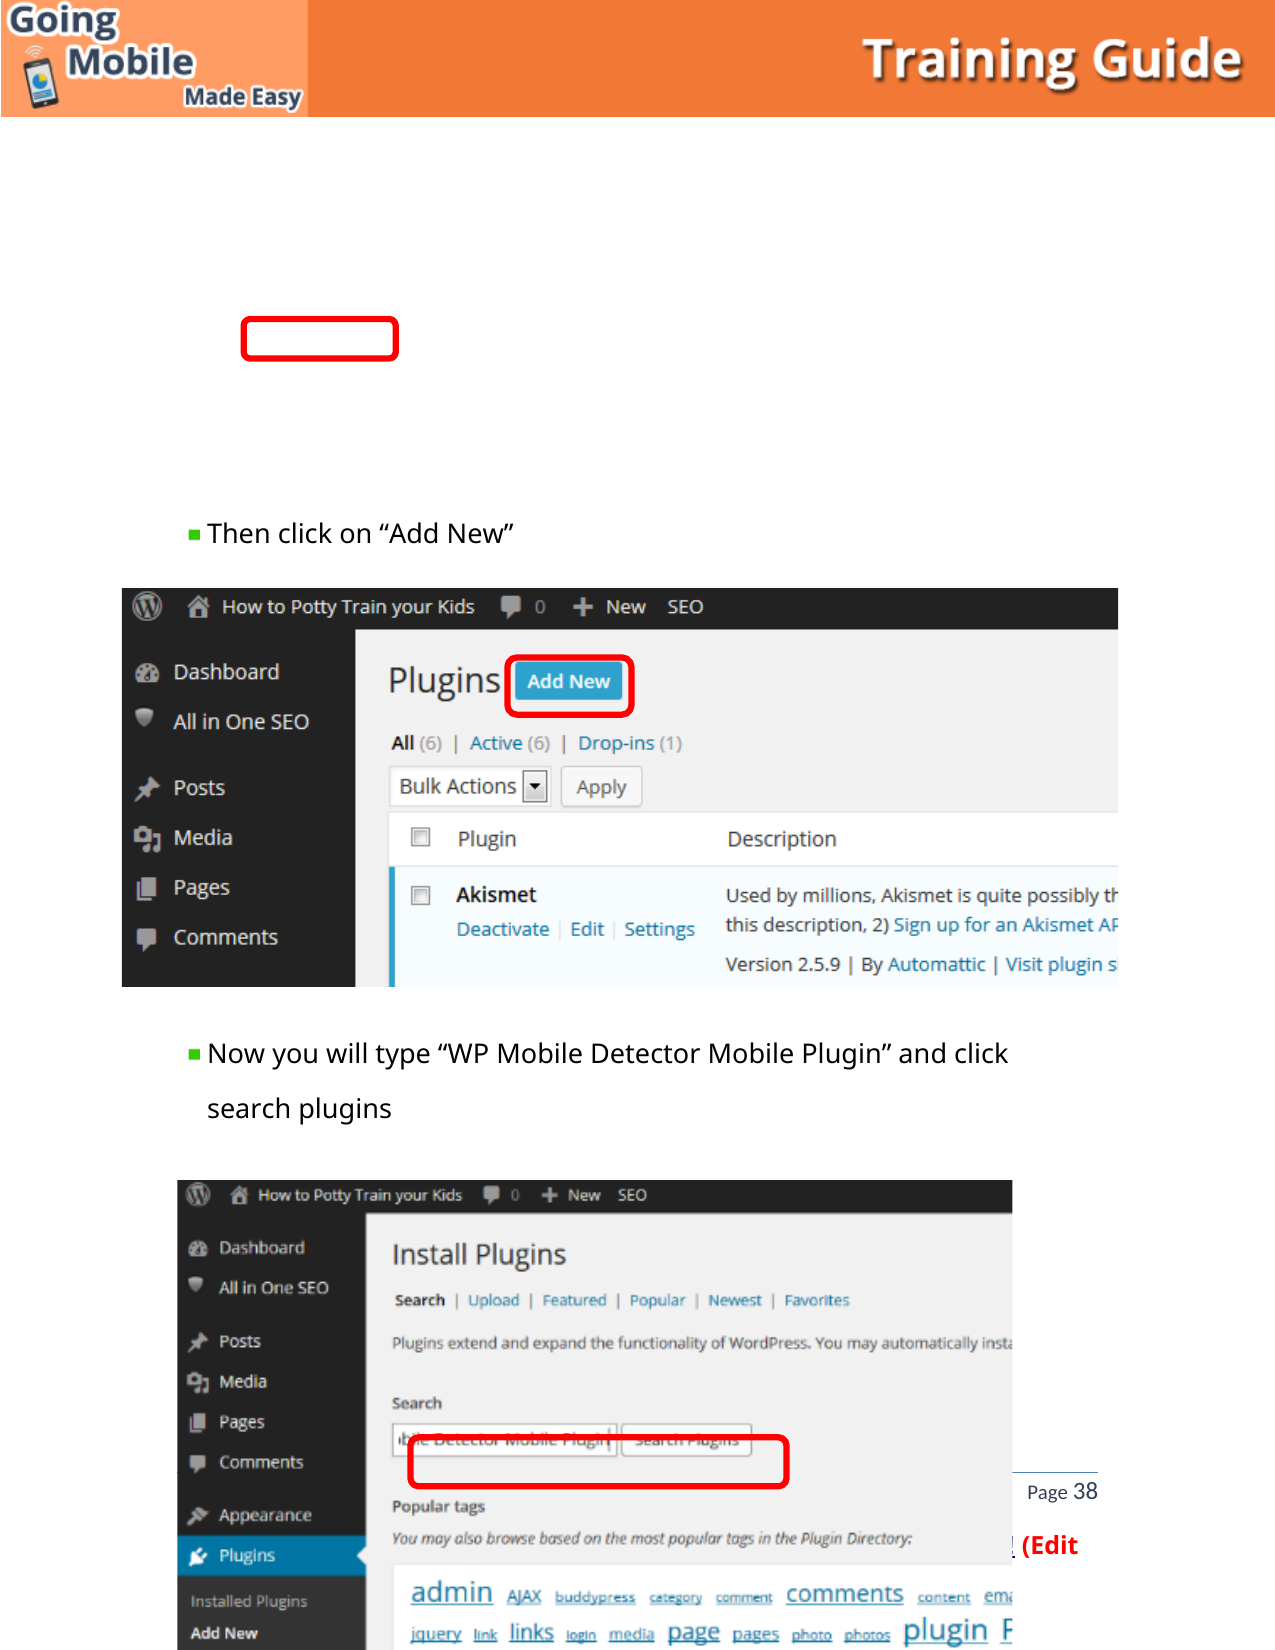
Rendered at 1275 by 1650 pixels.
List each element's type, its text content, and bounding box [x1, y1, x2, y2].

list Now you will type “WP Mobile Detector Mobile Plugin” and click search plugins [177, 1035, 1098, 1127]
list Then click on “Add New” [177, 515, 1098, 552]
